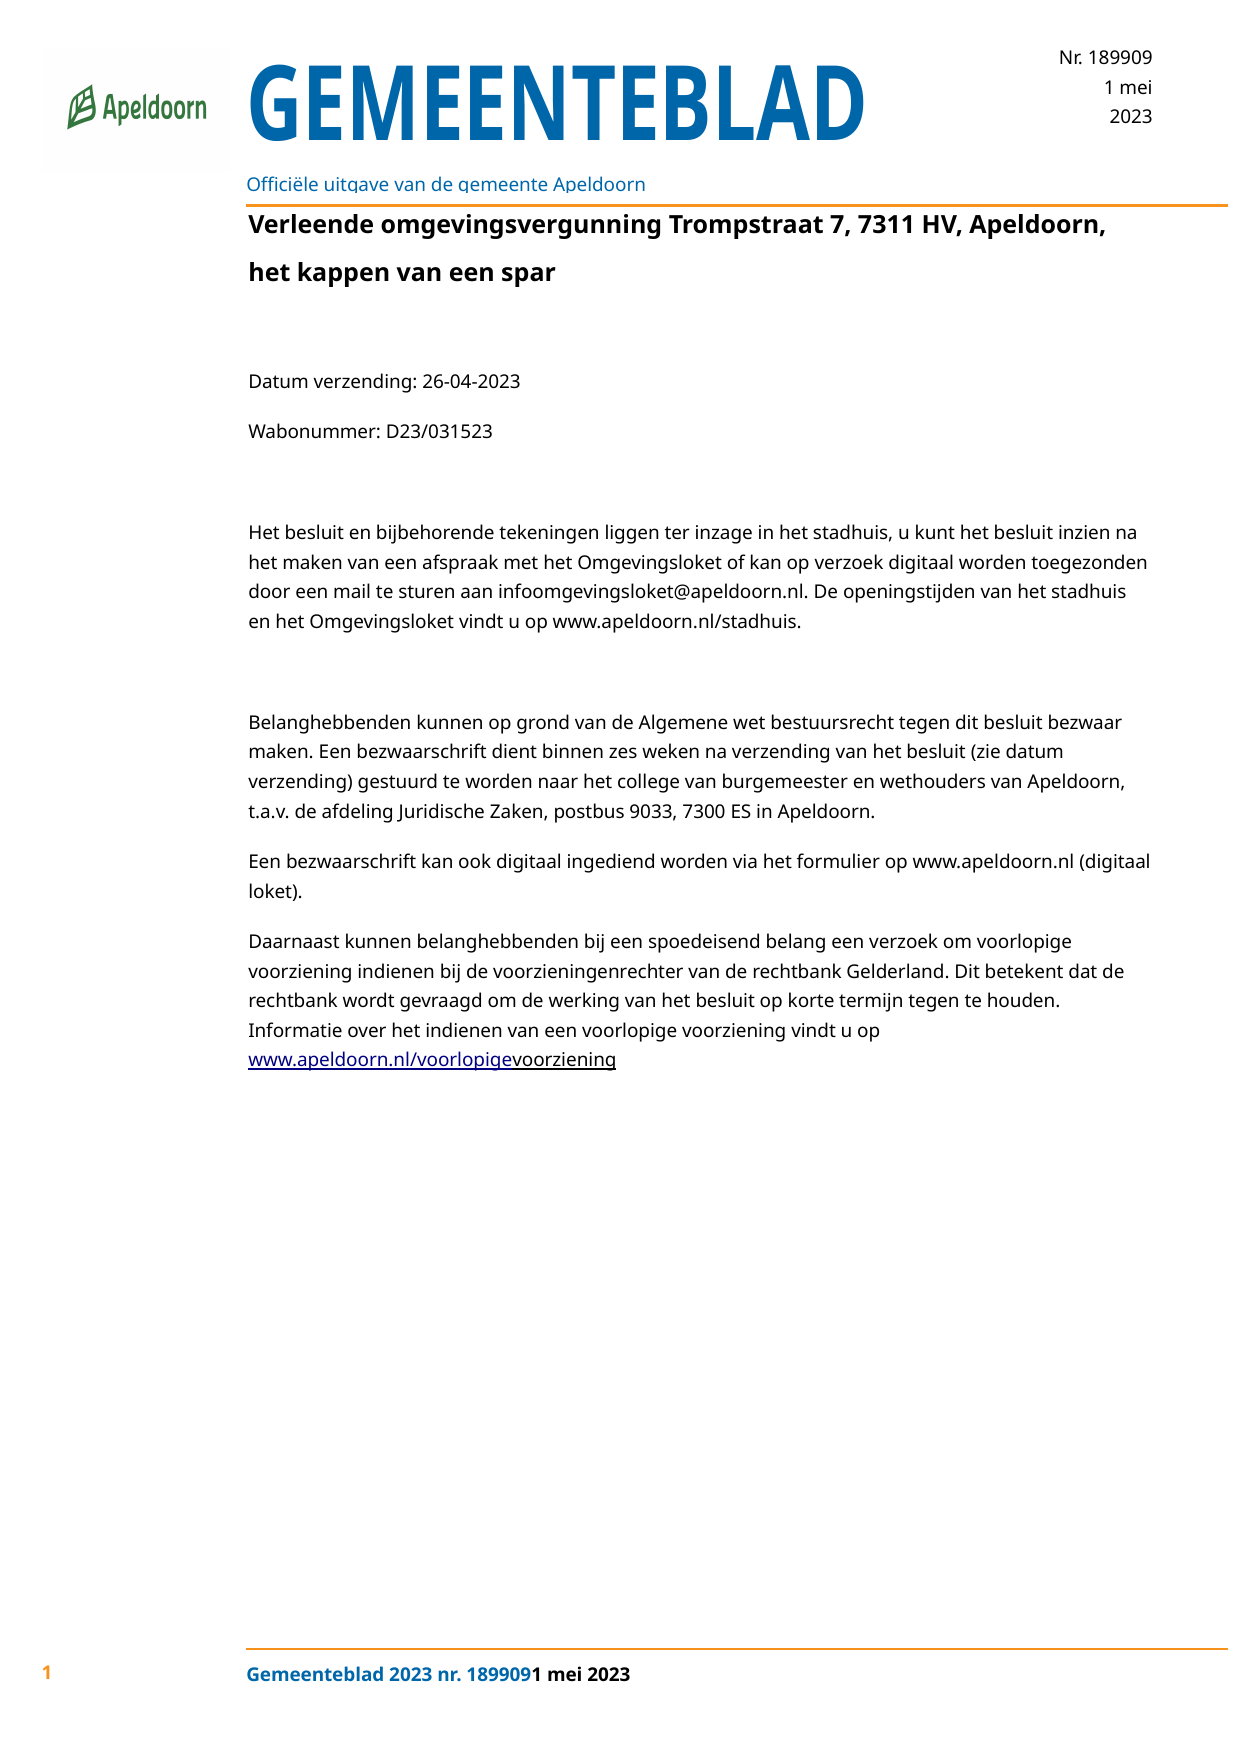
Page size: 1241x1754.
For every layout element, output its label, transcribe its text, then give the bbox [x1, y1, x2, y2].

text Datum verzending: 26-04-2023 [248, 368, 1152, 394]
text Verleende omgevingsvergunning Trompstraat 7, 7311 HV, Apeldoorn, het kappen van een spar [248, 207, 1152, 288]
text Belanghebbenden kunnen op grond van de Algemene wet bestuursrecht tegen dit besluit bezwaar maken. Een bezwaarschrift dient binnen zes weken na verzending van het besluit (zie datum verzending) gestuurd te worden naar het college van burgemeester en wethouders van Apeldoorn, t.a.v. de afdeling Juridische Zaken, postbus 9033, 7300 ES in Apeldoorn. [248, 709, 1152, 824]
text Wabonummer: D23/031523 [248, 419, 1152, 444]
text Een bezwaarschrift kan ook digitaal ingediend worden via het formulier op www.apeldoorn.nl (digitaal loket). [248, 848, 1152, 904]
text Het besluit en bijbehorende tekeningen liggen ter inzage in het stadhuis, u kunt het besluit inzien na het maken van een afspraak met het Omgevingsloket of kan op verzoek digitaal worden toegezonden door een mail te sturen aan infoomgevingsloket@apeldoorn.nl. De openingstijden van het stadhuis en het Omgevingsloket vindt u op www.apeldoorn.nl/stadhuis. [248, 519, 1152, 634]
picture [41, 47, 231, 172]
text Daarnaast kunnen belanghebbenden bij een spoedeisend belang een verzoek om voorlopige voorziening indienen bij de voorzieningenrechter van de rechtbank Gelderland. Dit betekent dat de rechtbank wordt gevraagd om de werking van het besluit op korte termijn tegen te houden. Informatie over het indienen van een voorlopige voorziening vindt u op www.apeldoorn.nl/voorlopigevoorziening [248, 928, 1152, 1072]
